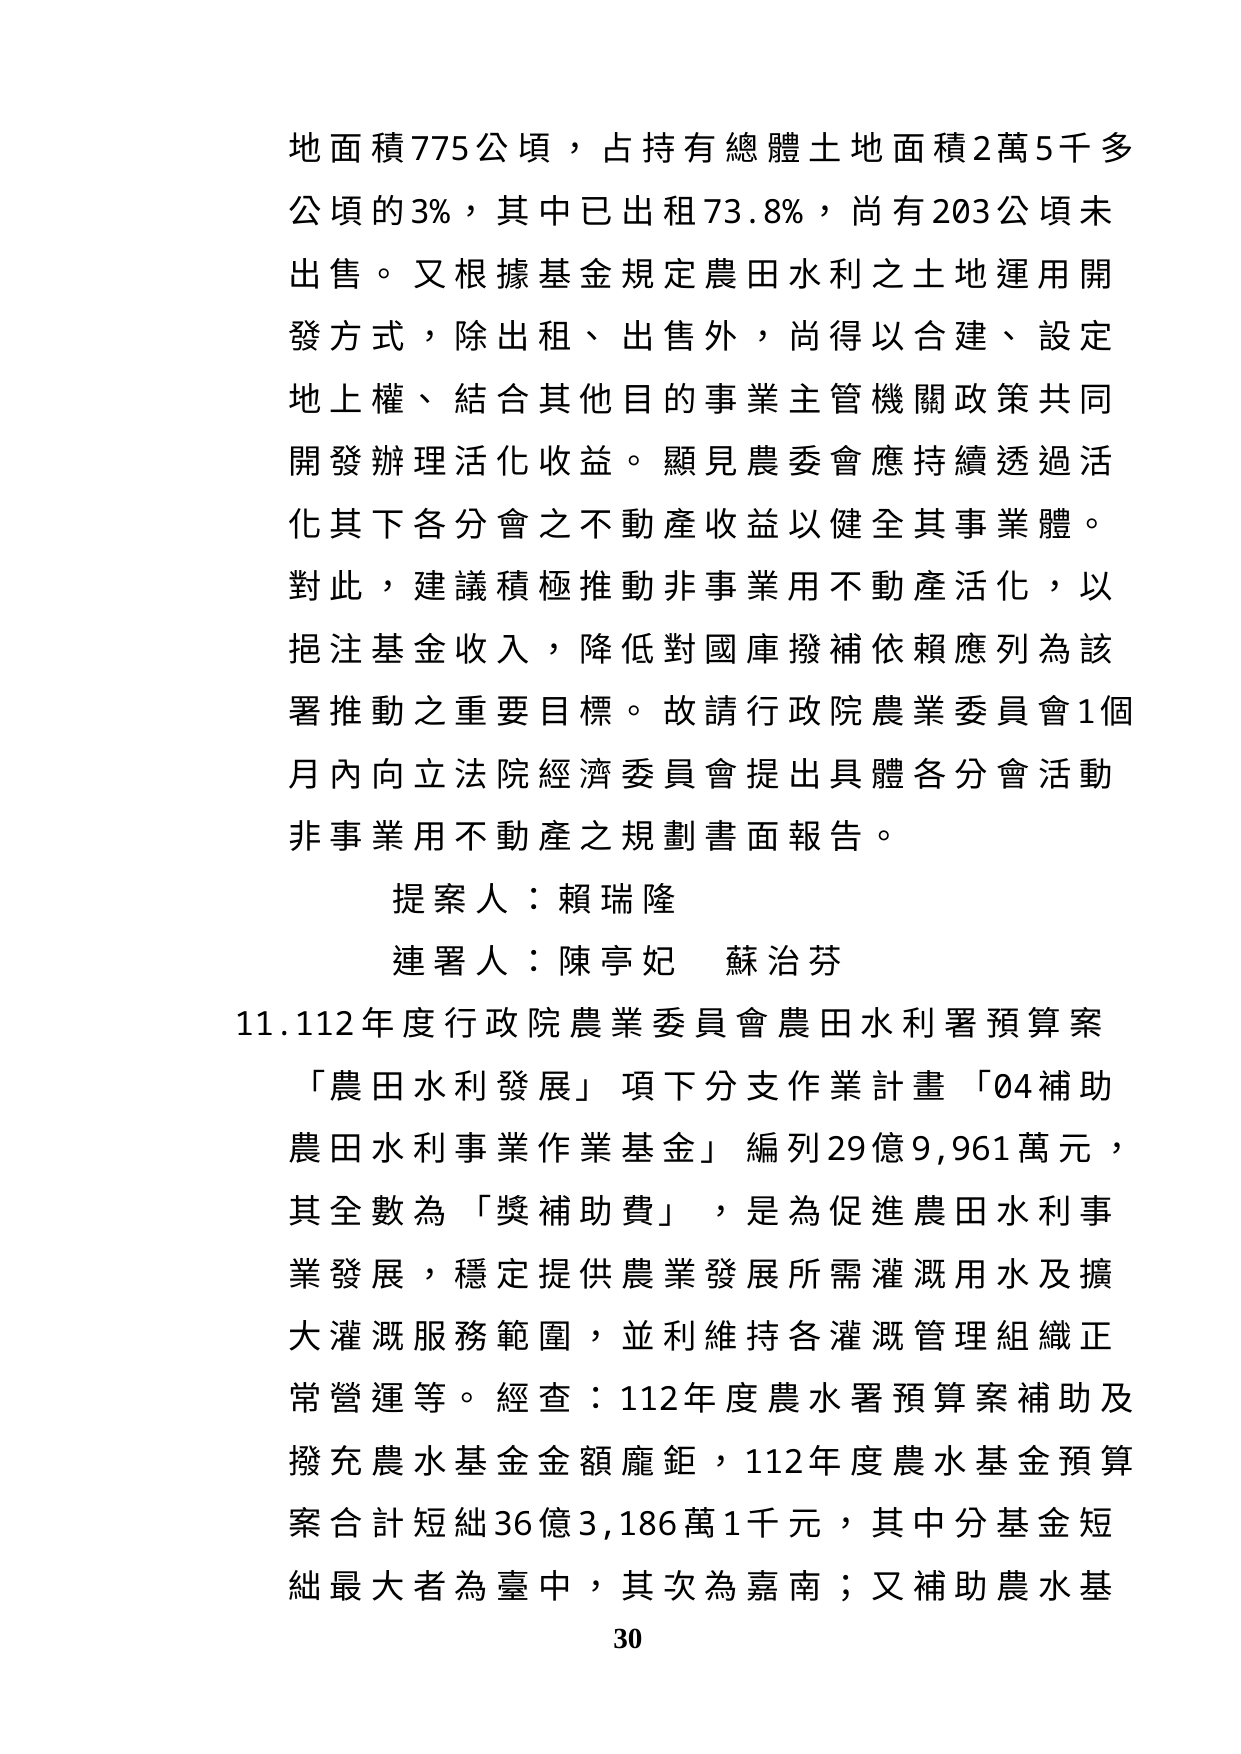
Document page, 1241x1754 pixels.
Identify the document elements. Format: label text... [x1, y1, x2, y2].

text 提案人：賴瑞隆 [384, 855, 1044, 917]
text 11.112年度行政院農業委員會農田水利署預算案「農田水利發展」項下分支作業計畫「04補助農田水利事業作業基金」編列29億9,961萬元，其全數為「獎補助費」，是為促進農田水利事業發展，穩定提供農業發展所需灌溉用水及擴大灌溉服務範圍，並利維持各灌溉管理組織正常營運等。經查：112年度農水署預算案補助及撥充農水基金金額龐鉅，112年度農水基金預算案合計短絀36億3,186萬1千元，其中分基金短絀最大者為臺中，其次為嘉南；又補助農水基 [224, 980, 1148, 1605]
text 連署人：陳亭妃 蘇治芬 [385, 917, 1044, 980]
text 地面積775公頃，占持有總體土地面積2萬5千多公頃的3%，其中已出租73.8%，尚有203公頃未出售。又根據基金規定農田水利之土地運用開發方式，除出租、出售外，尚得以合建、設定地上權、結合其他目的事業主管機關政策共同開發辦理活化收益。顯見農委會應持續透過活化其下各分會之不動產收益以健全其事業體。對此，建議積極推動非事業用不動產活化，以挹注基金收入，降低對國庫撥補依賴應列為該署推動之重要目標。故請行政院農業委員會1個月內向立法院經濟委員會提出具體各分會活動非事業用不動產之規劃書面報告。 [224, 105, 1148, 855]
